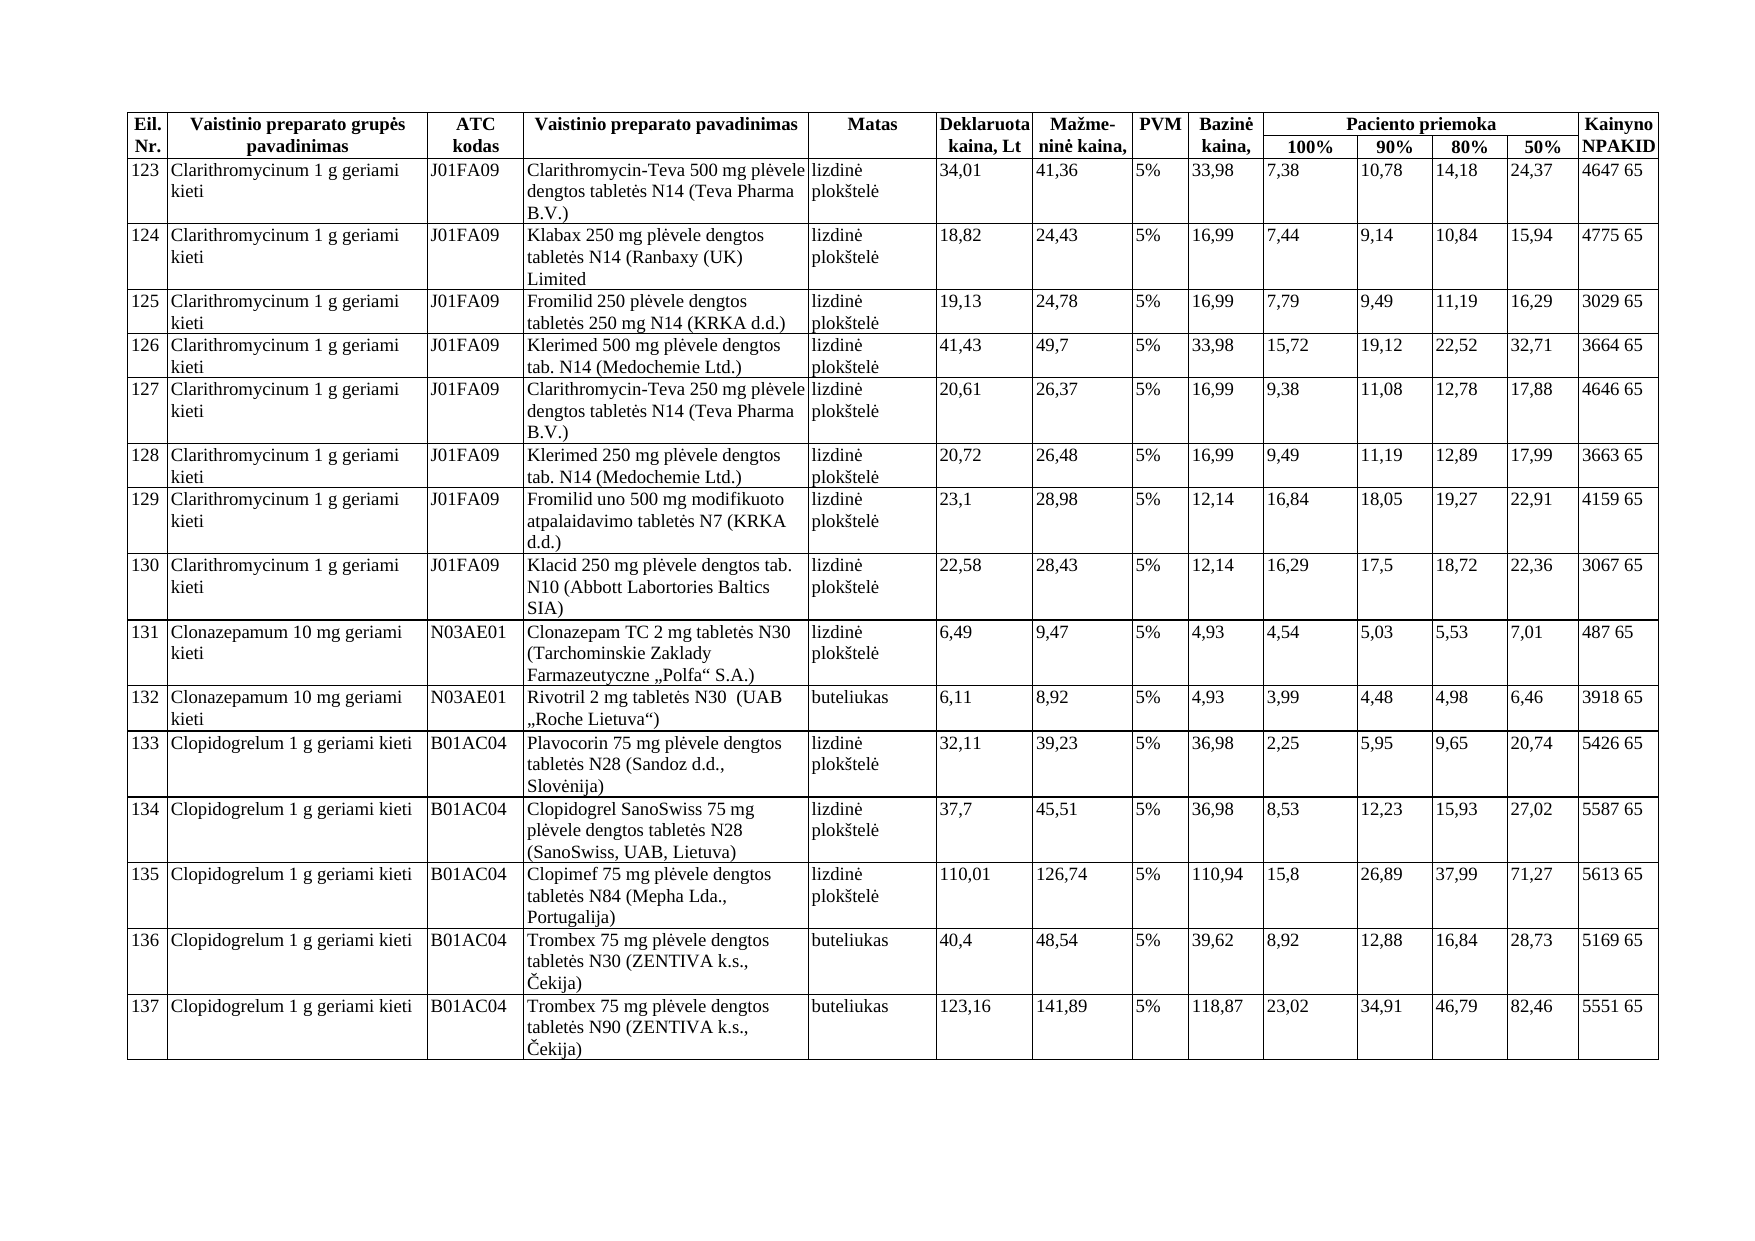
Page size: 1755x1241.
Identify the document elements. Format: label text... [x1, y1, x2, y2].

table_cell 11,08 [1358, 378, 1432, 443]
table_cell buteliukas [809, 929, 936, 993]
table_cell 26,48 [1033, 444, 1132, 487]
table_cell 9,38 [1264, 378, 1357, 443]
table_cell 126 [128, 334, 167, 377]
table_cell Klerimed 500 mg plėvele dengtos tab. N14 (Medochemie Ltd.) [524, 334, 808, 377]
table_cell 12,23 [1358, 798, 1432, 862]
table_cell 33,98 [1189, 334, 1263, 377]
table_cell 23,1 [937, 488, 1032, 553]
table_cell 16,29 [1264, 554, 1357, 619]
table_cell 24,78 [1033, 290, 1132, 333]
table_cell 16,84 [1264, 488, 1357, 553]
table_cell buteliukas [809, 686, 936, 729]
table_cell B01AC04 [428, 732, 523, 796]
table_cell 18,05 [1358, 488, 1432, 553]
table_header Eil. Nr. [128, 113, 167, 157]
table_header Matas [809, 113, 936, 157]
table_cell Klabax 250 mg plėvele dengtos tabletės N14 (Ranbaxy (UK) Limited [524, 224, 808, 289]
table_cell 5% [1133, 334, 1188, 377]
table_cell 9,49 [1264, 444, 1357, 487]
table_cell lizdinė plokštelė [809, 621, 936, 685]
table_cell Clarithromycinum 1 g geriami kieti [168, 488, 427, 553]
table_cell lizdinė plokštelė [809, 488, 936, 553]
table_cell Clarithromycinum 1 g geriami kieti [168, 334, 427, 377]
table_cell 6,11 [937, 686, 1032, 729]
table_cell Clopimef 75 mg plėvele dengtos tabletės N84 (Mepha Lda., Portugalija) [524, 863, 808, 928]
table_cell J01FA09 [428, 554, 523, 619]
table_cell lizdinė plokštelė [809, 290, 936, 333]
table_cell 18,72 [1433, 554, 1507, 619]
table_cell 133 [128, 732, 167, 796]
table_cell 123 [128, 159, 167, 223]
table_cell 5,03 [1358, 621, 1432, 685]
table_cell 19,27 [1433, 488, 1507, 553]
table_cell 3664 65 [1579, 334, 1658, 377]
table_cell 2,25 [1264, 732, 1357, 796]
table_cell 126,74 [1033, 863, 1132, 928]
table_cell 100% [1264, 136, 1357, 157]
table_cell 90% [1358, 136, 1432, 157]
table_cell 124 [128, 224, 167, 289]
table_cell 80% [1433, 136, 1507, 157]
table_cell J01FA09 [428, 488, 523, 553]
table_cell 71,27 [1508, 863, 1578, 928]
table_cell 9,49 [1358, 290, 1432, 333]
table_header Kainyno NPAKID [1579, 113, 1658, 157]
table_cell 7,44 [1264, 224, 1357, 289]
table_cell Clarithromycinum 1 g geriami kieti [168, 159, 427, 223]
table_cell lizdinė plokštelė [809, 224, 936, 289]
table_cell lizdinė plokštelė [809, 732, 936, 796]
table_cell 40,4 [937, 929, 1032, 993]
table_cell 48,54 [1033, 929, 1132, 993]
table_cell 34,91 [1358, 995, 1432, 1059]
table_cell J01FA09 [428, 224, 523, 289]
table_cell Trombex 75 mg plėvele dengtos tabletės N90 (ZENTIVA k.s., Čekija) [524, 995, 808, 1059]
table_cell 16,84 [1433, 929, 1507, 993]
table_header Paciento priemoka [1264, 113, 1578, 135]
table_cell B01AC04 [428, 863, 523, 928]
table_cell J01FA09 [428, 290, 523, 333]
table_cell 5169 65 [1579, 929, 1658, 993]
table_cell 36,98 [1189, 798, 1263, 862]
table_cell Clarithromycin-Teva 500 mg plėvele dengtos tabletės N14 (Teva Pharma B.V.) [524, 159, 808, 223]
table_cell 5% [1133, 224, 1188, 289]
table_cell 11,19 [1433, 290, 1507, 333]
table_cell 110,94 [1189, 863, 1263, 928]
table_cell Clarithromycin-Teva 250 mg plėvele dengtos tabletės N14 (Teva Pharma B.V.) [524, 378, 808, 443]
table_cell 125 [128, 290, 167, 333]
table_cell 16,29 [1508, 290, 1578, 333]
table_cell 16,99 [1189, 290, 1263, 333]
table_cell 3067 65 [1579, 554, 1658, 619]
table_cell 4646 65 [1579, 378, 1658, 443]
table_cell 46,79 [1433, 995, 1507, 1059]
table_cell 4647 65 [1579, 159, 1658, 223]
table_cell 17,5 [1358, 554, 1432, 619]
table_cell 12,14 [1189, 488, 1263, 553]
table_cell 28,73 [1508, 929, 1578, 993]
table_header Bazinė kaina, Lt [1189, 113, 1263, 157]
table_cell 22,91 [1508, 488, 1578, 553]
table_cell 32,11 [937, 732, 1032, 796]
table_cell lizdinė plokštelė [809, 798, 936, 862]
table_cell 141,89 [1033, 995, 1132, 1059]
table_cell 118,87 [1189, 995, 1263, 1059]
table_cell J01FA09 [428, 444, 523, 487]
table_cell 16,99 [1189, 444, 1263, 487]
table_cell 5% [1133, 378, 1188, 443]
table_cell B01AC04 [428, 929, 523, 993]
table_cell 5,53 [1433, 621, 1507, 685]
table_cell 22,36 [1508, 554, 1578, 619]
table_header ATC kodas [428, 113, 523, 157]
table_cell 10,78 [1358, 159, 1432, 223]
table_cell 5% [1133, 290, 1188, 333]
table_cell 110,01 [937, 863, 1032, 928]
table_cell Klacid 250 mg plėvele dengtos tab. N10 (Abbott Labortories Baltics SIA) [524, 554, 808, 619]
table_cell Clarithromycinum 1 g geriami kieti [168, 554, 427, 619]
table_cell Clonazepamum 10 mg geriami kieti [168, 686, 427, 729]
table_cell Clopidogrelum 1 g geriami kieti [168, 863, 427, 928]
table_cell lizdinė plokštelė [809, 334, 936, 377]
table_cell 4159 65 [1579, 488, 1658, 553]
table_cell 10,84 [1433, 224, 1507, 289]
table_cell 134 [128, 798, 167, 862]
table_cell Plavocorin 75 mg plėvele dengtos tabletės N28 (Sandoz d.d., Slovėnija) [524, 732, 808, 796]
table_cell 132 [128, 686, 167, 729]
table_cell Clopidogrel SanoSwiss 75 mg plėvele dengtos tabletės N28 (SanoSwiss, UAB, Lietuva) [524, 798, 808, 862]
table_cell Clarithromycinum 1 g geriami kieti [168, 224, 427, 289]
table_header Vaistinio preparato pavadinimas [524, 113, 808, 157]
table_cell N03AE01 [428, 686, 523, 729]
table_cell 16,99 [1189, 378, 1263, 443]
table_cell 17,99 [1508, 444, 1578, 487]
table_cell 33,98 [1189, 159, 1263, 223]
table_cell Fromilid 250 plėvele dengtos tabletės 250 mg N14 (KRKA d.d.) [524, 290, 808, 333]
table_cell Clopidogrelum 1 g geriami kieti [168, 732, 427, 796]
table_cell Clonazepam TC 2 mg tabletės N30 (Tarchominskie Zaklady Farmazeutyczne „Polfa“ S.A.) [524, 621, 808, 685]
table_cell 49,7 [1033, 334, 1132, 377]
table_cell 18,82 [937, 224, 1032, 289]
table_cell 5426 65 [1579, 732, 1658, 796]
table_cell 5% [1133, 732, 1188, 796]
table_cell 23,02 [1264, 995, 1357, 1059]
table_cell Rivotril 2 mg tabletės N30 (UAB „Roche Lietuva“) [524, 686, 808, 729]
table_cell J01FA09 [428, 378, 523, 443]
table_cell 20,61 [937, 378, 1032, 443]
table_cell 4,98 [1433, 686, 1507, 729]
table_cell Clarithromycinum 1 g geriami kieti [168, 444, 427, 487]
table_cell 16,99 [1189, 224, 1263, 289]
table_cell 4775 65 [1579, 224, 1658, 289]
table_cell 9,47 [1033, 621, 1132, 685]
table_cell 6,49 [937, 621, 1032, 685]
table_cell 5% [1133, 554, 1188, 619]
table_cell 5613 65 [1579, 863, 1658, 928]
table_cell 123,16 [937, 995, 1032, 1059]
table_cell 5,95 [1358, 732, 1432, 796]
table_cell 3663 65 [1579, 444, 1658, 487]
table_cell 5% [1133, 686, 1188, 729]
table_cell 9,65 [1433, 732, 1507, 796]
table_cell 5551 65 [1579, 995, 1658, 1059]
table_cell Clopidogrelum 1 g geriami kieti [168, 929, 427, 993]
table_cell 12,78 [1433, 378, 1507, 443]
table_cell 5% [1133, 444, 1188, 487]
table_cell 27,02 [1508, 798, 1578, 862]
table_cell 34,01 [937, 159, 1032, 223]
table_cell 4,93 [1189, 686, 1263, 729]
table_cell 12,14 [1189, 554, 1263, 619]
table_cell 8,92 [1264, 929, 1357, 993]
table_cell 39,62 [1189, 929, 1263, 993]
table_cell 26,37 [1033, 378, 1132, 443]
table_cell 127 [128, 378, 167, 443]
table_cell 36,98 [1189, 732, 1263, 796]
table_cell 15,94 [1508, 224, 1578, 289]
table_cell 28,43 [1033, 554, 1132, 619]
table_cell 5% [1133, 488, 1188, 553]
table_cell 7,38 [1264, 159, 1357, 223]
table_cell 129 [128, 488, 167, 553]
table_cell 3,99 [1264, 686, 1357, 729]
table_cell B01AC04 [428, 995, 523, 1059]
table_header PVM [1133, 113, 1188, 157]
table_cell 12,88 [1358, 929, 1432, 993]
table_cell lizdinė plokštelė [809, 159, 936, 223]
table_cell 8,53 [1264, 798, 1357, 862]
table_cell 128 [128, 444, 167, 487]
table_cell 39,23 [1033, 732, 1132, 796]
table_cell 50% [1508, 136, 1578, 157]
table_cell J01FA09 [428, 159, 523, 223]
table_header Mažme­ninė kaina, Lt [1033, 113, 1132, 157]
table_cell Clarithromycinum 1 g geriami kieti [168, 378, 427, 443]
table_cell 24,43 [1033, 224, 1132, 289]
table_cell 82,46 [1508, 995, 1578, 1059]
table_cell 14,18 [1433, 159, 1507, 223]
table_cell 5% [1133, 995, 1188, 1059]
table_cell 5% [1133, 621, 1188, 685]
table_cell 26,89 [1358, 863, 1432, 928]
table_cell 15,72 [1264, 334, 1357, 377]
table_cell 5% [1133, 929, 1188, 993]
table_cell 28,98 [1033, 488, 1132, 553]
table_cell J01FA09 [428, 334, 523, 377]
table_cell 8,92 [1033, 686, 1132, 729]
table_cell 4,93 [1189, 621, 1263, 685]
table_cell 22,58 [937, 554, 1032, 619]
table_cell Clarithromycinum 1 g geriami kieti [168, 290, 427, 333]
table_cell Clopidogrelum 1 g geriami kieti [168, 798, 427, 862]
table_cell N03AE01 [428, 621, 523, 685]
table_cell 135 [128, 863, 167, 928]
table_cell 3918 65 [1579, 686, 1658, 729]
table_cell 487 65 [1579, 621, 1658, 685]
table_cell Clonazepamum 10 mg geriami kieti [168, 621, 427, 685]
table_cell 3029 65 [1579, 290, 1658, 333]
table_cell 6,46 [1508, 686, 1578, 729]
table_cell 19,12 [1358, 334, 1432, 377]
table_cell lizdinė plokštelė [809, 554, 936, 619]
table_cell 19,13 [937, 290, 1032, 333]
table_cell Fromilid uno 500 mg modifikuoto atpalaidavimo tabletės N7 (KRKA d.d.) [524, 488, 808, 553]
table_cell 4,48 [1358, 686, 1432, 729]
table_cell 131 [128, 621, 167, 685]
table_cell lizdinė plokštelė [809, 444, 936, 487]
table_cell 7,01 [1508, 621, 1578, 685]
table_cell buteliukas [809, 995, 936, 1059]
table_cell 5% [1133, 863, 1188, 928]
table_cell Klerimed 250 mg plėvele dengtos tab. N14 (Medochemie Ltd.) [524, 444, 808, 487]
table_cell 15,93 [1433, 798, 1507, 862]
table_cell 136 [128, 929, 167, 993]
table_cell 5% [1133, 798, 1188, 862]
table_cell 15,8 [1264, 863, 1357, 928]
table_cell 9,14 [1358, 224, 1432, 289]
table_cell Clopidogrelum 1 g geriami kieti [168, 995, 427, 1059]
table_cell 4,54 [1264, 621, 1357, 685]
table_cell 7,79 [1264, 290, 1357, 333]
table_cell 137 [128, 995, 167, 1059]
table_cell B01AC04 [428, 798, 523, 862]
table_cell 11,19 [1358, 444, 1432, 487]
table_cell 12,89 [1433, 444, 1507, 487]
table_cell 20,72 [937, 444, 1032, 487]
table_cell 37,99 [1433, 863, 1507, 928]
table_header Dekla­ruota kaina, Lt [937, 113, 1032, 157]
table_cell lizdinė plokštelė [809, 378, 936, 443]
table_cell 37,7 [937, 798, 1032, 862]
table_cell 22,52 [1433, 334, 1507, 377]
table_cell 5% [1133, 159, 1188, 223]
table_cell 130 [128, 554, 167, 619]
table_cell 20,74 [1508, 732, 1578, 796]
table_cell 45,51 [1033, 798, 1132, 862]
table_cell 32,71 [1508, 334, 1578, 377]
table_cell 5587 65 [1579, 798, 1658, 862]
table_cell 17,88 [1508, 378, 1578, 443]
table_cell 41,43 [937, 334, 1032, 377]
table_cell 41,36 [1033, 159, 1132, 223]
table_header Vaistinio preparato grupės pavadinimas [168, 113, 427, 157]
table_cell lizdinė plokštelė [809, 863, 936, 928]
table_cell Trombex 75 mg plėvele dengtos tabletės N30 (ZENTIVA k.s., Čekija) [524, 929, 808, 993]
table_cell 24,37 [1508, 159, 1578, 223]
